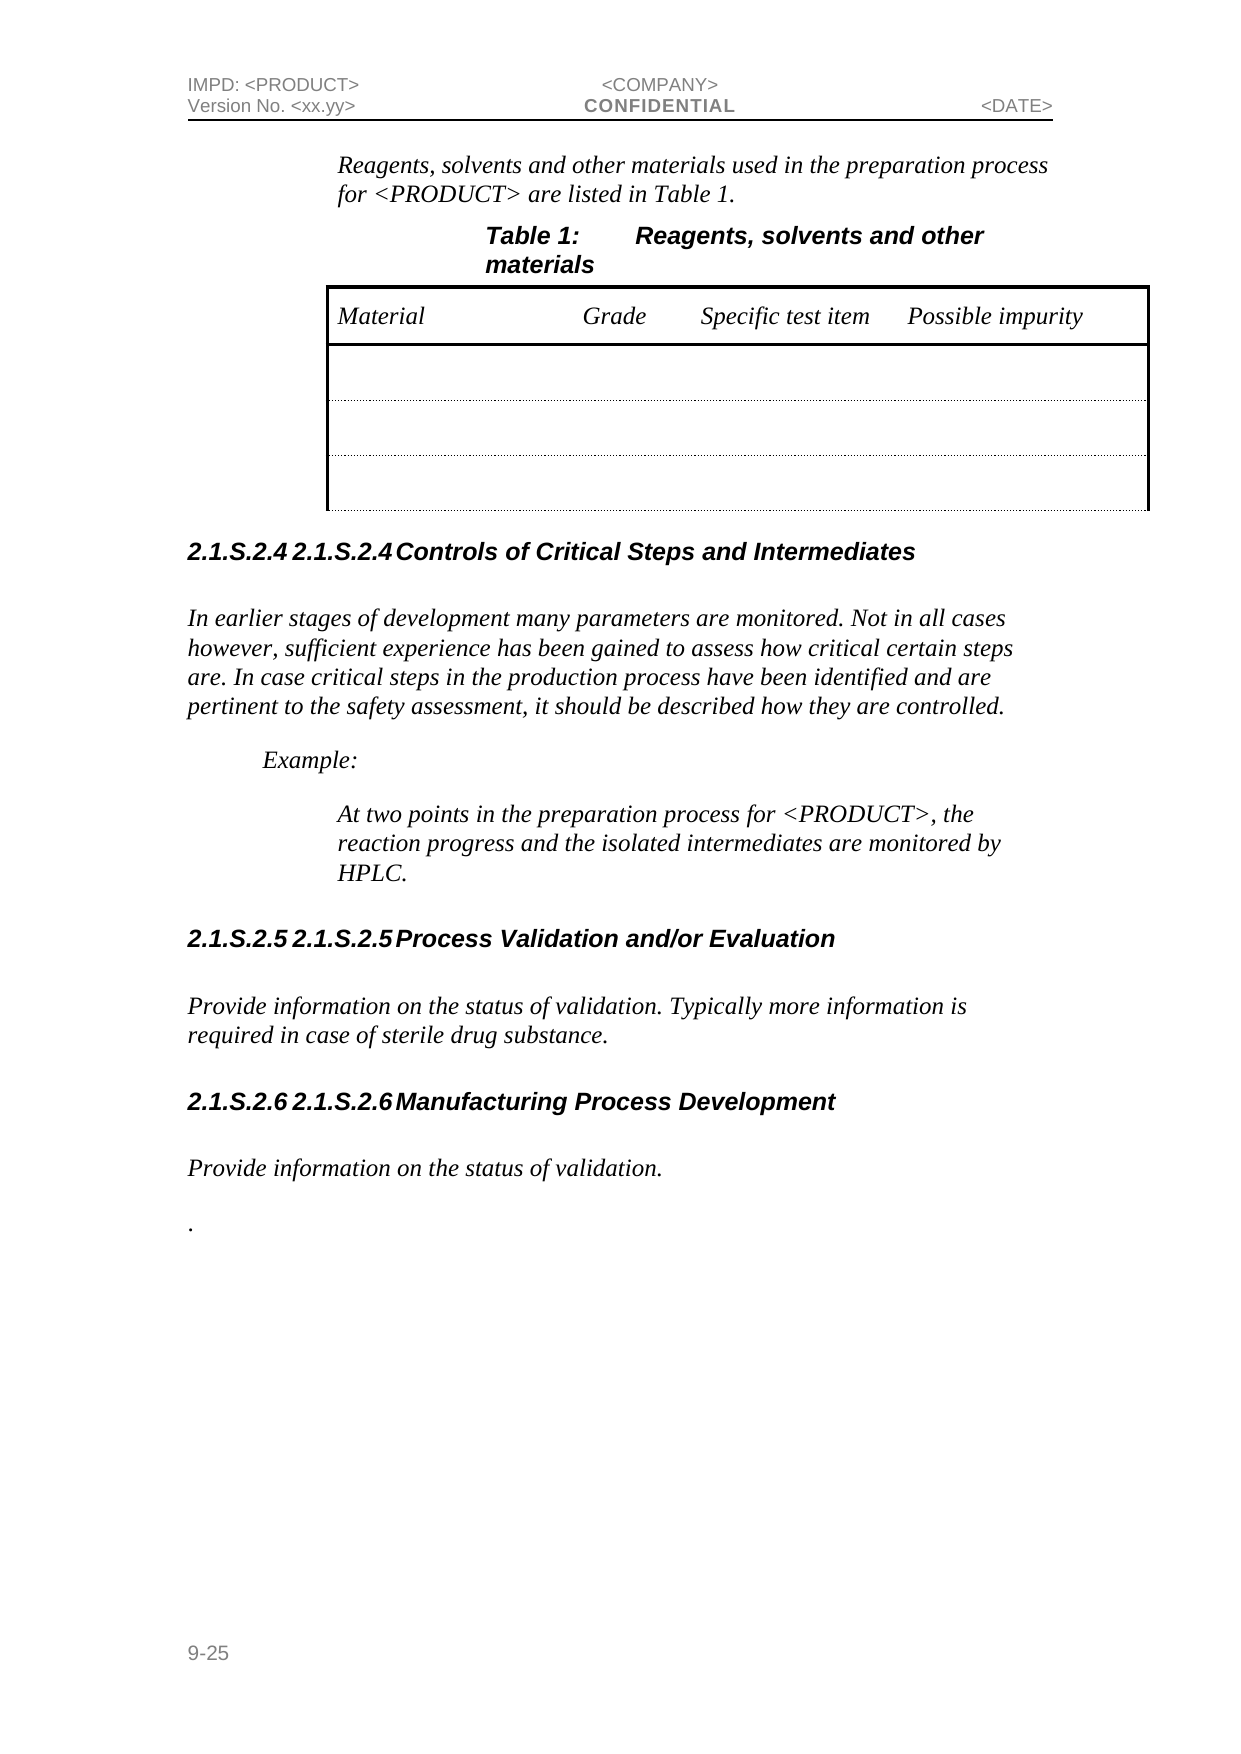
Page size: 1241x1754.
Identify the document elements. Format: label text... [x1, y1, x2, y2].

text In earlier stages of development many parameters are monitored. Not in all cases however, sufficient experience has been gained to assess how critical certain steps are. In case critical steps in the production process have been identified and are pertinent to the safety assessment, it should be described how they are controlled. [187, 603, 1053, 720]
text Table 1: Reagents, solvents and other materials [485, 221, 1053, 279]
table_header Grade [572, 289, 690, 343]
table_header Possible impurity [897, 289, 1147, 343]
table_cell [572, 400, 690, 455]
table_cell [329, 400, 572, 455]
table_cell [897, 346, 1147, 400]
table_cell [897, 455, 1147, 510]
subtitle 2.1.S.2.6 Manufacturing Process Development [187, 1086, 1053, 1116]
text Provide information on the status of validation. Typically more information is required in case of sterile drug substance. [187, 991, 1053, 1049]
table_cell [690, 400, 897, 455]
text Provide information on the status of validation. [187, 1153, 1053, 1182]
table_cell [897, 400, 1147, 455]
table_cell [329, 346, 572, 400]
table_cell [690, 455, 897, 510]
text Example: [262, 745, 1053, 774]
text At two points in the preparation process for <PRODUCT>, the reaction progress and the isolated intermediates are monitored by HPLC. [337, 799, 1053, 886]
text . [187, 1207, 1053, 1236]
table_header Specific test item [690, 289, 897, 343]
table_cell [572, 346, 690, 400]
subtitle 2.1.S.2.5 Process Validation and/or Evaluation [187, 924, 1053, 953]
subtitle 2.1.S.2.4 Controls of Critical Steps and Intermediates [187, 536, 1053, 566]
text Reagents, solvents and other materials used in the preparation process for <PRODUCT> are listed in Table 1. [337, 150, 1053, 208]
table_cell [329, 455, 572, 510]
table_cell [572, 455, 690, 510]
table_cell [690, 346, 897, 400]
table_header Material [329, 289, 572, 343]
